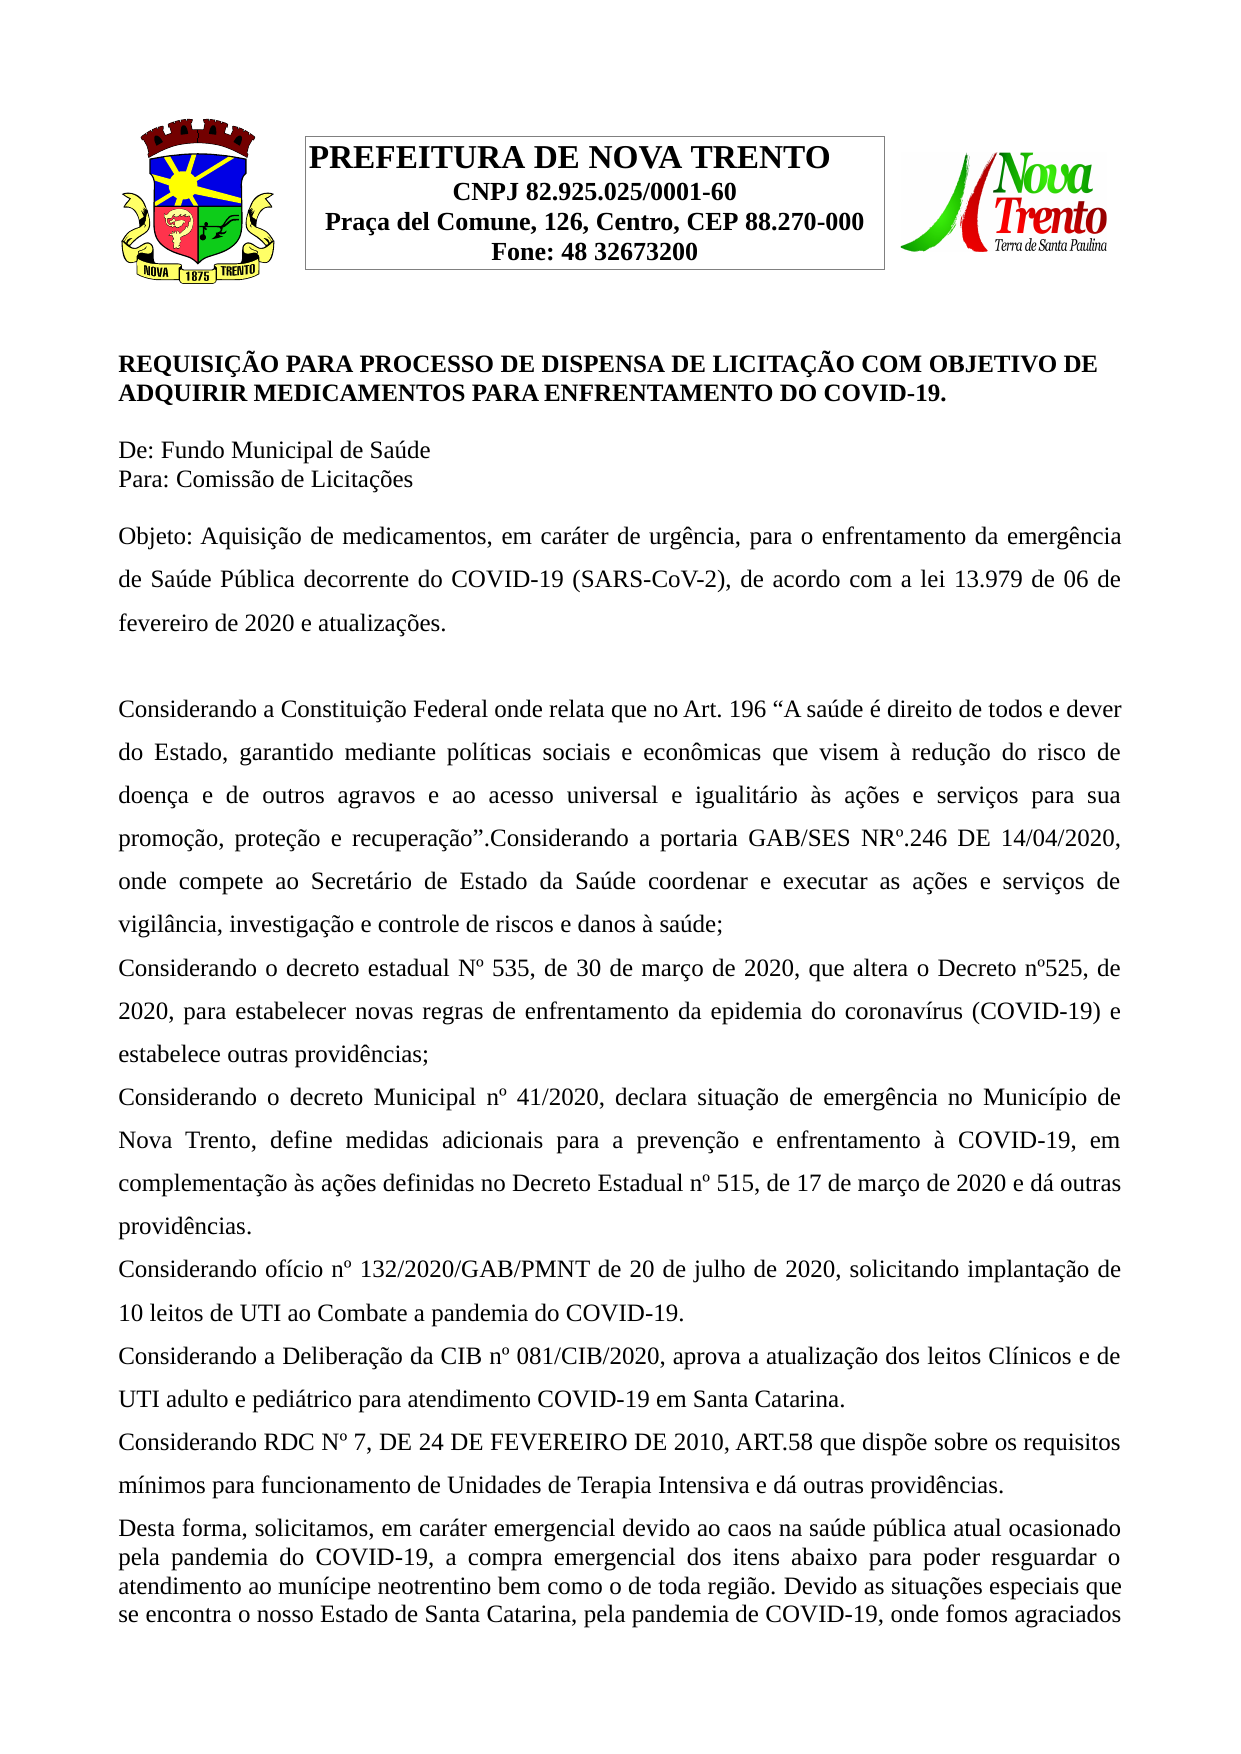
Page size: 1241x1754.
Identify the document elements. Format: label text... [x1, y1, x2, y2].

text Considerando RDC Nº 7, DE 24 DE FEVEREIRO DE 2010, ART.58 que dispõe sobre os requisitos mínimos para funcionamento de Unidades de Terapia Intensiva e dá outras providências. [118, 1427, 1122, 1499]
text Considerando ofício nº 132/2020/GAB/PMNT de 20 de julho de 2020, solicitando implantação de 10 leitos de UTI ao Combate a pandemia do COVID-19. [118, 1254, 1122, 1326]
text Considerando a Constituição Federal onde relata que no Art. 196 “A saúde é direito de todos e dever do Estado, garantido mediante políticas sociais e econômicas que visem à redução do risco de doença e de outros agravos e ao acesso universal e igualitário às ações e serviços para sua promoção, proteção e recuperação”.Considerando a portaria GAB/SES NRº.246 DE 14/04/2020, onde compete ao Secretário de Estado da Saúde coordenar e executar as ações e serviços de vigilância, investigação e controle de riscos e danos à saúde; [118, 694, 1122, 938]
text Objeto: Aquisição de medicamentos, em caráter de urgência, para o enfrentamento da emergência de Saúde Pública decorrente do COVID-19 (SARS-CoV-2), de acordo com a lei 13.979 de 06 de fevereiro de 2020 e atualizações. [118, 521, 1122, 636]
text Considerando o decreto estadual Nº 535, de 30 de março de 2020, que altera o Decreto nº525, de 2020, para estabelecer novas regras de enfrentamento da epidemia do coronavírus (COVID-19) e estabelece outras providências; [118, 953, 1122, 1068]
text Desta forma, solicitamos, em caráter emergencial devido ao caos na saúde pública atual ocasionado pela pandemia do COVID-19, a compra emergencial dos itens abaixo para poder resguardar o atendimento ao munícipe neotrentino bem como o de toda região. Devido as situações especiais que se encontra o nosso Estado de Santa Catarina, pela pandemia de COVID-19, onde fomos agraciados [118, 1513, 1122, 1628]
text REQUISIÇÃO PARA PROCESSO DE DISPENSA DE LICITAÇÃO COM OBJETIVO DE [118, 349, 1122, 378]
text Considerando o decreto Municipal nº 41/2020, declara situação de emergência no Município de Nova Trento, define medidas adicionais para a prevenção e enfrentamento à COVID-19, em complementação às ações definidas no Decreto Estadual nº 515, de 17 de março de 2020 e dá outras providências. [118, 1082, 1122, 1240]
text De: Fundo Municipal de Saúde [118, 435, 1122, 464]
text Para: Comissão de Licitações [118, 464, 1122, 493]
text ADQUIRIR MEDICAMENTOS PARA ENFRENTAMENTO DO COVID-19. [118, 378, 1122, 406]
text Considerando a Deliberação da CIB nº 081/CIB/2020, aprova a atualização dos leitos Clínicos e de UTI adulto e pediátrico para atendimento COVID-19 em Santa Catarina. [118, 1341, 1122, 1413]
